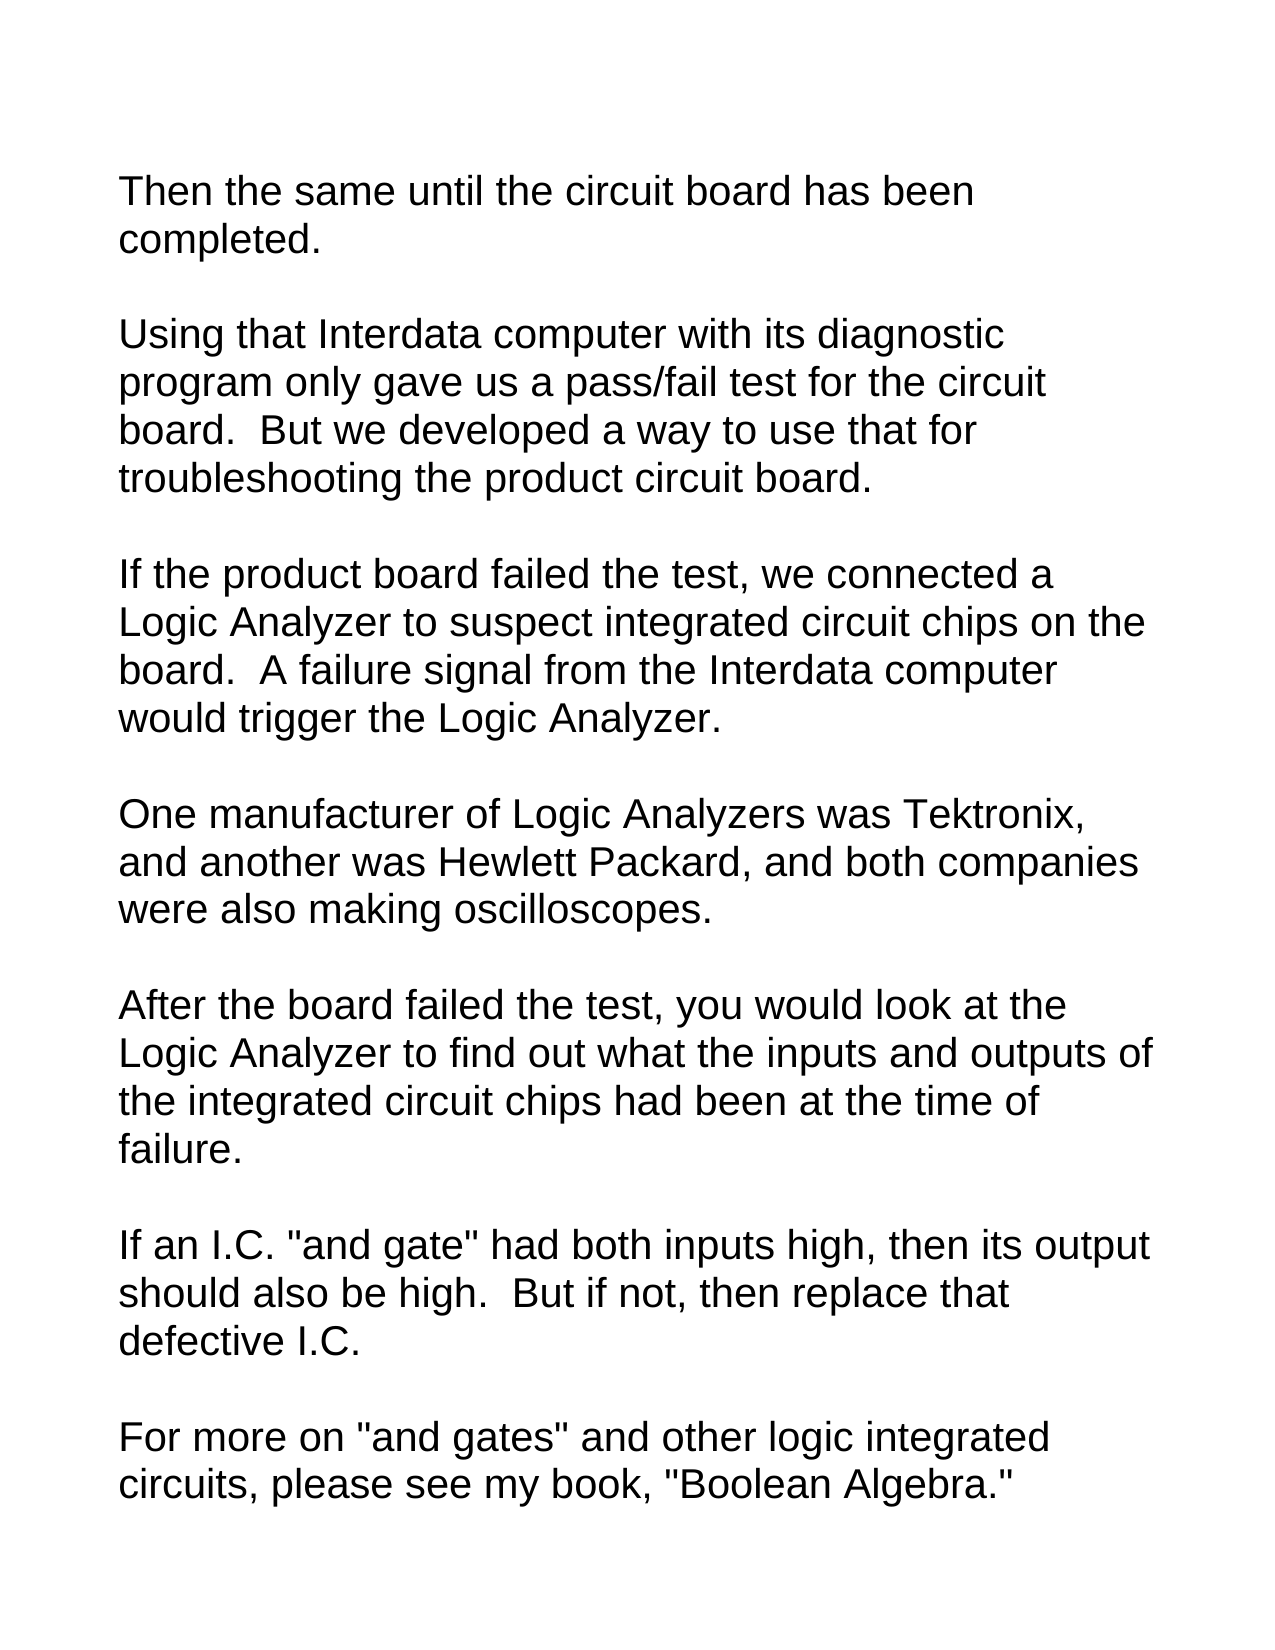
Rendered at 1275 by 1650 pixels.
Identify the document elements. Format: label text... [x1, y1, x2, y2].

text If the product board failed the test, we connected a Logic Analyzer to suspect integrated circuit chips on the board. A failure signal from the Interdata computer would trigger the Logic Analyzer. [118, 549, 1157, 741]
text For more on "and gates" and other logic integrated circuits, please see my book, "Boolean Algebra." [118, 1412, 1157, 1508]
text After the board failed the test, you would look at the Logic Analyzer to find out what the inputs and outputs of the integrated circuit chips had been at the time of failure. [118, 981, 1157, 1172]
text If an I.C. "and gate" had both inputs high, then its output should also be high. But if not, then replace that defective I.C. [118, 1220, 1157, 1364]
text Using that Interdata computer with its diagnostic program only gave us a pass/fail test for the circuit board. But we developed a way to use that for troubleshooting the product circuit board. [118, 310, 1157, 501]
text Then the same until the circuit board has been completed. [118, 166, 1157, 262]
text One manufacturer of Logic Analyzers was Tektronix, and another was Hewlett Packard, and both companies were also making oscilloscopes. [118, 789, 1157, 933]
